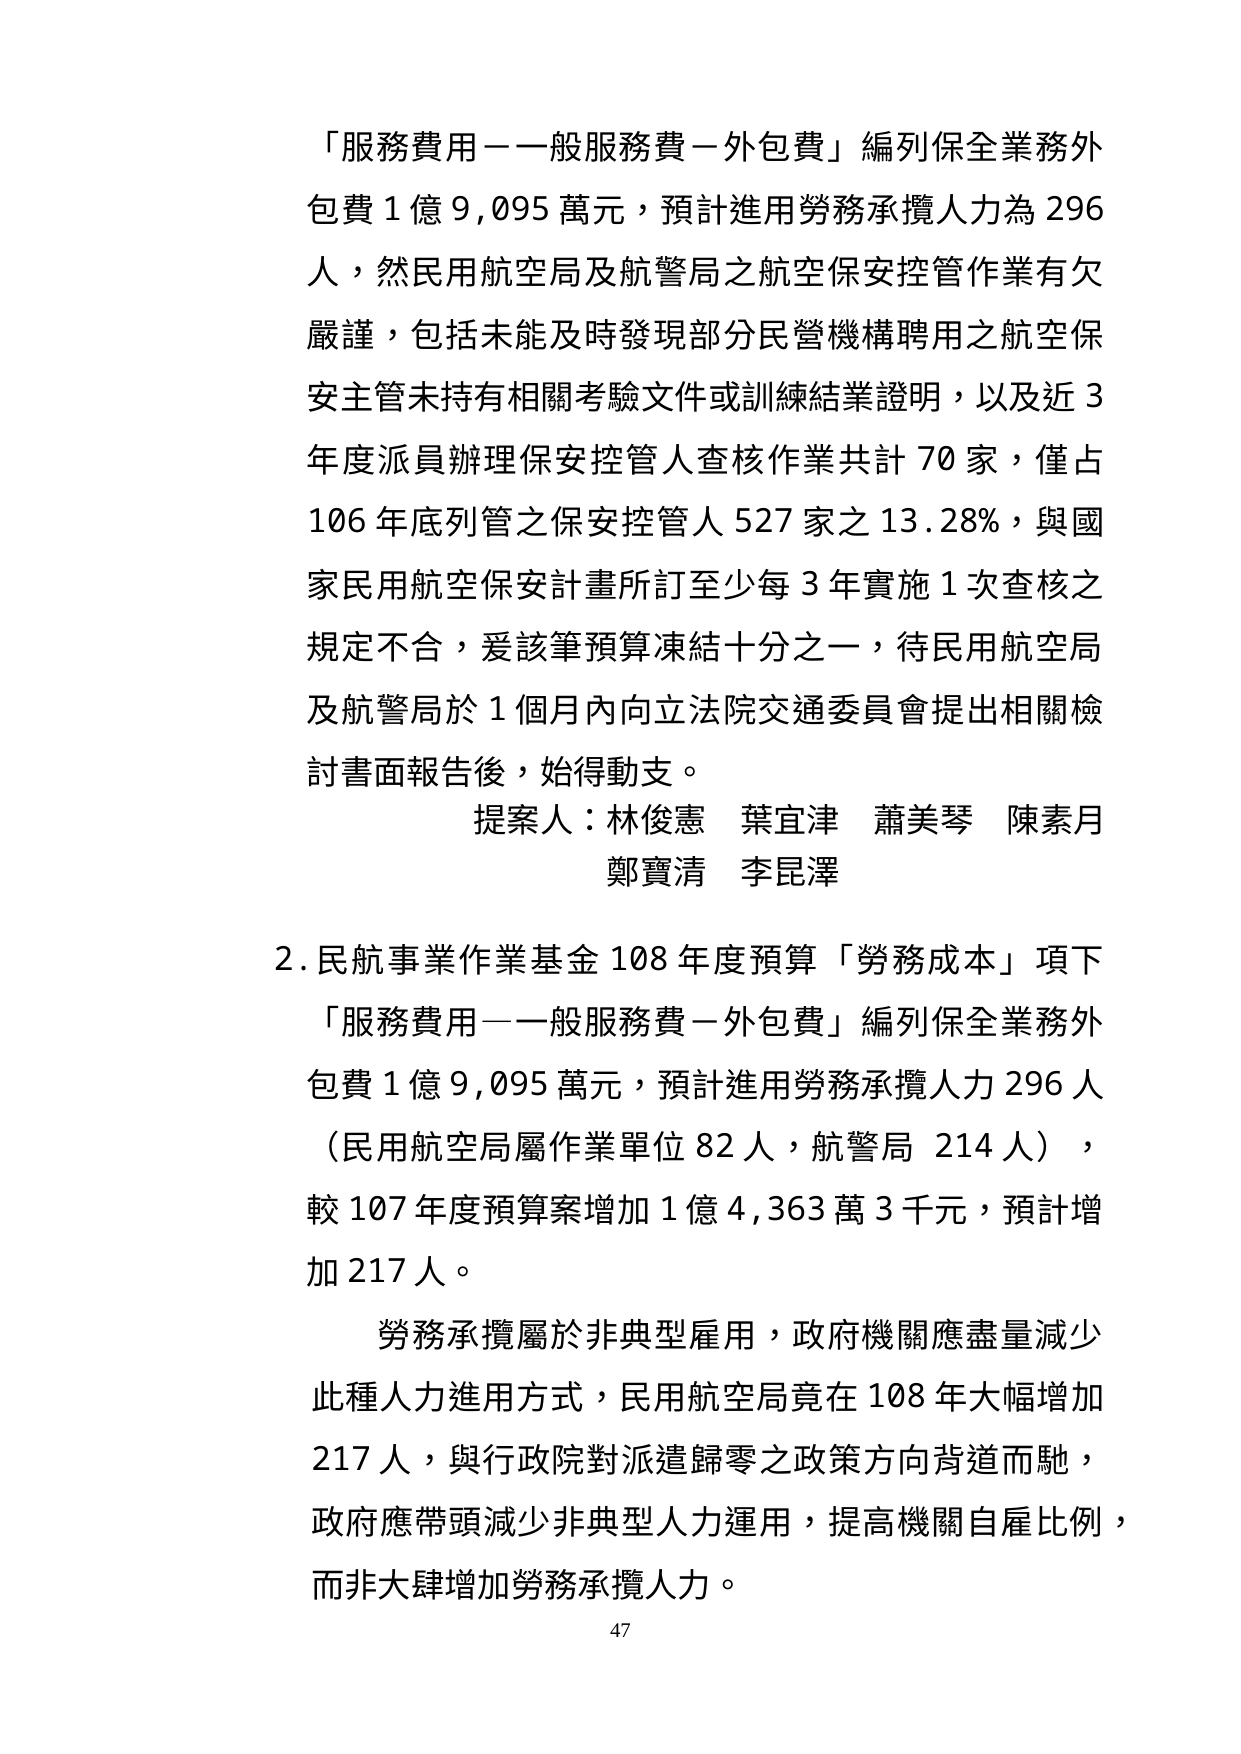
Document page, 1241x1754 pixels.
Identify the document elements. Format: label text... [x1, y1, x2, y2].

text 勞務承攬屬於非典型雇用，政府機關應盡量減少此種人力進用方式，民用航空局竟在108年大幅增加217人，與行政院對派遣歸零之政策方向背道而馳，政府應帶頭減少非典型人力運用，提高機關自雇比例，而非大肆增加勞務承攬人力。 [311, 1291, 1104, 1603]
text 2.民航事業作業基金108年度預算「勞務成本」項下「服務費用—一般服務費－外包費」編列保全業務外包費1億9,095萬元，預計進用勞務承攬人力296人（民用航空局屬作業單位82人，航警局 214人），較107年度預算案增加1億4,363萬3千元，預計增加217人。 [273, 916, 1104, 1291]
text 提案人：林俊憲 葉宜津 蕭美琴 陳素月 鄭寶清 李昆澤 [473, 791, 1117, 895]
text 「服務費用－一般服務費－外包費」編列保全業務外包費1億9,095萬元，預計進用勞務承攬人力為296人，然民用航空局及航警局之航空保安控管作業有欠嚴謹，包括未能及時發現部分民營機構聘用之航空保安主管未持有相關考驗文件或訓練結業證明，以及近3年度派員辦理保安控管人查核作業共計70家，僅占106年底列管之保安控管人527家之13.28%，與國家民用航空保安計畫所訂至少每3年實施1次查核之規定不合，爰該筆預算凍結十分之一，待民用航空局及航警局於1個月內向立法院交通委員會提出相關檢討書面報告後，始得動支。 [273, 103, 1104, 791]
